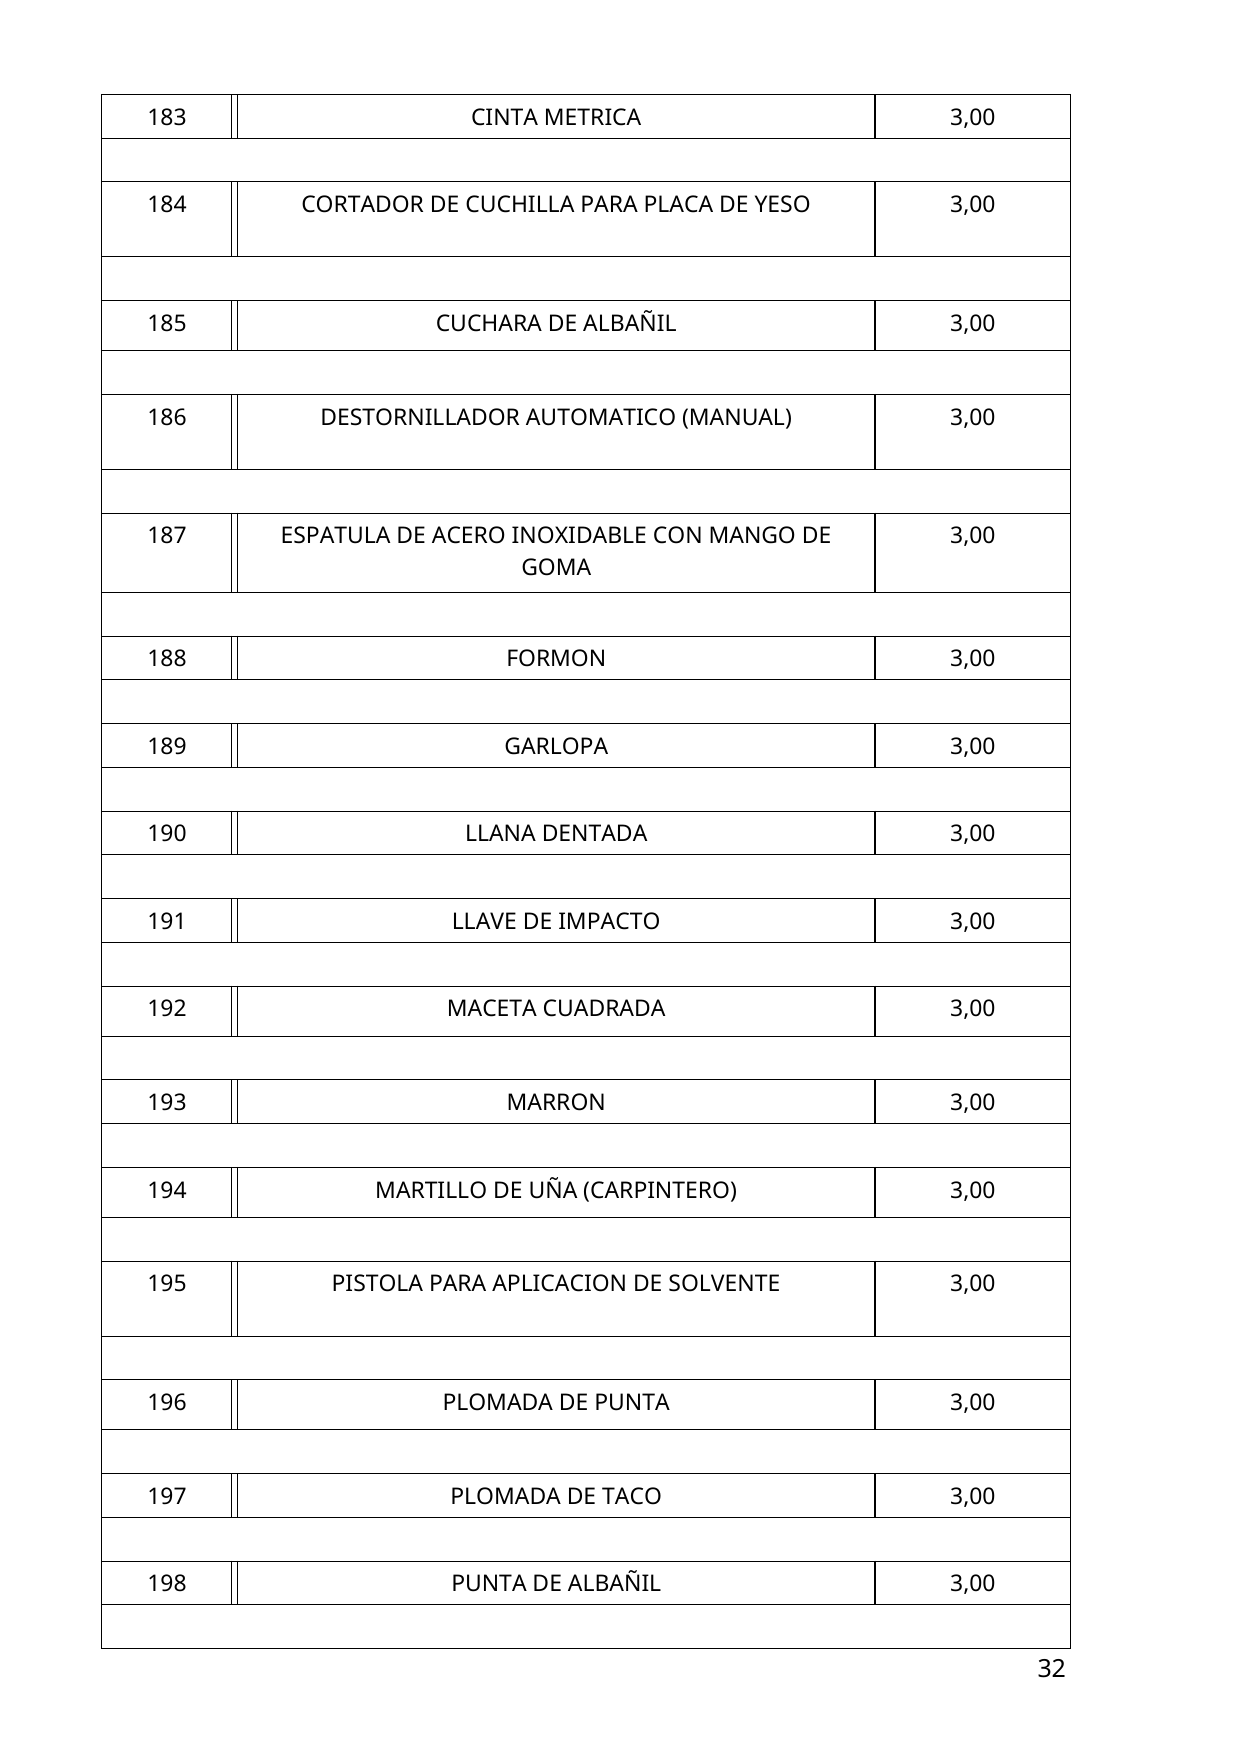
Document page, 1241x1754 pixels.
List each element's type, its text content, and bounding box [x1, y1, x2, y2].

table_cell [102, 470, 1070, 512]
table_cell 3,00 [876, 1562, 1070, 1604]
table_cell 100593 [232, 812, 237, 854]
table_cell MACETA CUADRADA [238, 987, 874, 1036]
table_cell [102, 257, 1070, 300]
table_cell [102, 593, 1070, 636]
table_cell 195 [102, 1262, 231, 1336]
table_cell 193 [102, 1080, 231, 1123]
table_cell 8389 [232, 987, 237, 1036]
table_cell 75116 [232, 182, 237, 256]
table_cell 3,00 [876, 987, 1070, 1036]
table_cell CORTADOR DE CUCHILLA PARA PLACA DE YESO [238, 182, 874, 256]
table_cell 3,00 [876, 1168, 1070, 1217]
table_cell 858 [232, 637, 237, 679]
table_cell 184 [102, 182, 231, 256]
table_cell 194 [102, 1168, 231, 1217]
table_cell 188 [102, 637, 231, 679]
table_cell 3,00 [876, 724, 1070, 767]
table_cell [102, 1605, 1070, 1648]
table_cell DESTORNILLADOR AUTOMATICO (MANUAL) [238, 395, 874, 469]
table_cell LLAVE DE IMPACTO [238, 899, 874, 942]
table_cell 12319 [232, 395, 237, 469]
table_cell 77031 [232, 514, 237, 592]
table_cell [102, 1124, 1070, 1167]
table_cell 198 [102, 1562, 231, 1604]
table_cell 3,00 [876, 301, 1070, 350]
table_cell 633 [232, 1168, 237, 1217]
table_cell GARLOPA [238, 724, 874, 767]
table_cell 3,00 [876, 514, 1070, 592]
table_cell [102, 855, 1070, 898]
table_cell LLANA DENTADA [238, 812, 874, 854]
table_cell 7047 [232, 899, 237, 942]
table_cell MARRON [238, 1080, 874, 1123]
table_cell [102, 1430, 1070, 1473]
table_cell [102, 139, 1070, 181]
table_cell 191 [102, 899, 231, 942]
table_cell 261 [232, 1380, 237, 1429]
table_cell ESPATULA DE ACERO INOXIDABLE CON MANGO DE GOMA [238, 514, 874, 592]
table_cell 189 [102, 724, 231, 767]
table_cell CINTA METRICA [238, 95, 874, 137]
table_cell 4901 [232, 301, 237, 350]
table_cell 190 [102, 812, 231, 854]
table_cell [102, 1518, 1070, 1561]
table_cell 3,00 [876, 637, 1070, 679]
table_cell 3,00 [876, 1080, 1070, 1123]
table_cell 3,00 [876, 812, 1070, 854]
table_cell CUCHARA DE ALBAÑIL [238, 301, 874, 350]
table_cell 196 [102, 1380, 231, 1429]
table_cell 187 [102, 514, 231, 592]
table_cell FORMON [238, 637, 874, 679]
table_cell [102, 1218, 1070, 1261]
table_cell [102, 680, 1070, 723]
table_cell PLOMADA DE TACO [238, 1474, 874, 1517]
table_cell 3,00 [876, 1262, 1070, 1336]
table_cell 186 [102, 395, 231, 469]
table_cell [102, 768, 1070, 811]
table_cell 3,00 [876, 899, 1070, 942]
table_cell 183 [102, 95, 231, 137]
table_cell 262 [232, 1474, 237, 1517]
table_cell 3,00 [876, 1380, 1070, 1429]
table_cell 3,00 [876, 182, 1070, 256]
table_cell [102, 351, 1070, 394]
table_cell [102, 1337, 1070, 1379]
table_cell 3,00 [876, 95, 1070, 137]
table_cell 669 [232, 724, 237, 767]
table_cell 252 [232, 95, 237, 137]
table_cell 625 [232, 1080, 237, 1123]
table_cell [102, 1037, 1070, 1079]
table_cell MARTILLO DE UÑA (CARPINTERO) [238, 1168, 874, 1217]
table_cell [102, 943, 1070, 986]
table_cell 185 [102, 301, 231, 350]
table_cell PLOMADA DE PUNTA [238, 1380, 874, 1429]
table_cell 197 [102, 1474, 231, 1517]
table_cell PUNTA DE ALBAÑIL [238, 1562, 874, 1604]
table_cell 3,00 [876, 395, 1070, 469]
table_cell 1319 [232, 1562, 237, 1604]
table_cell PISTOLA PARA APLICACION DE SOLVENTE [238, 1262, 874, 1336]
table_cell 3,00 [876, 1474, 1070, 1517]
table_cell 34180 [232, 1262, 237, 1336]
table_cell 192 [102, 987, 231, 1036]
